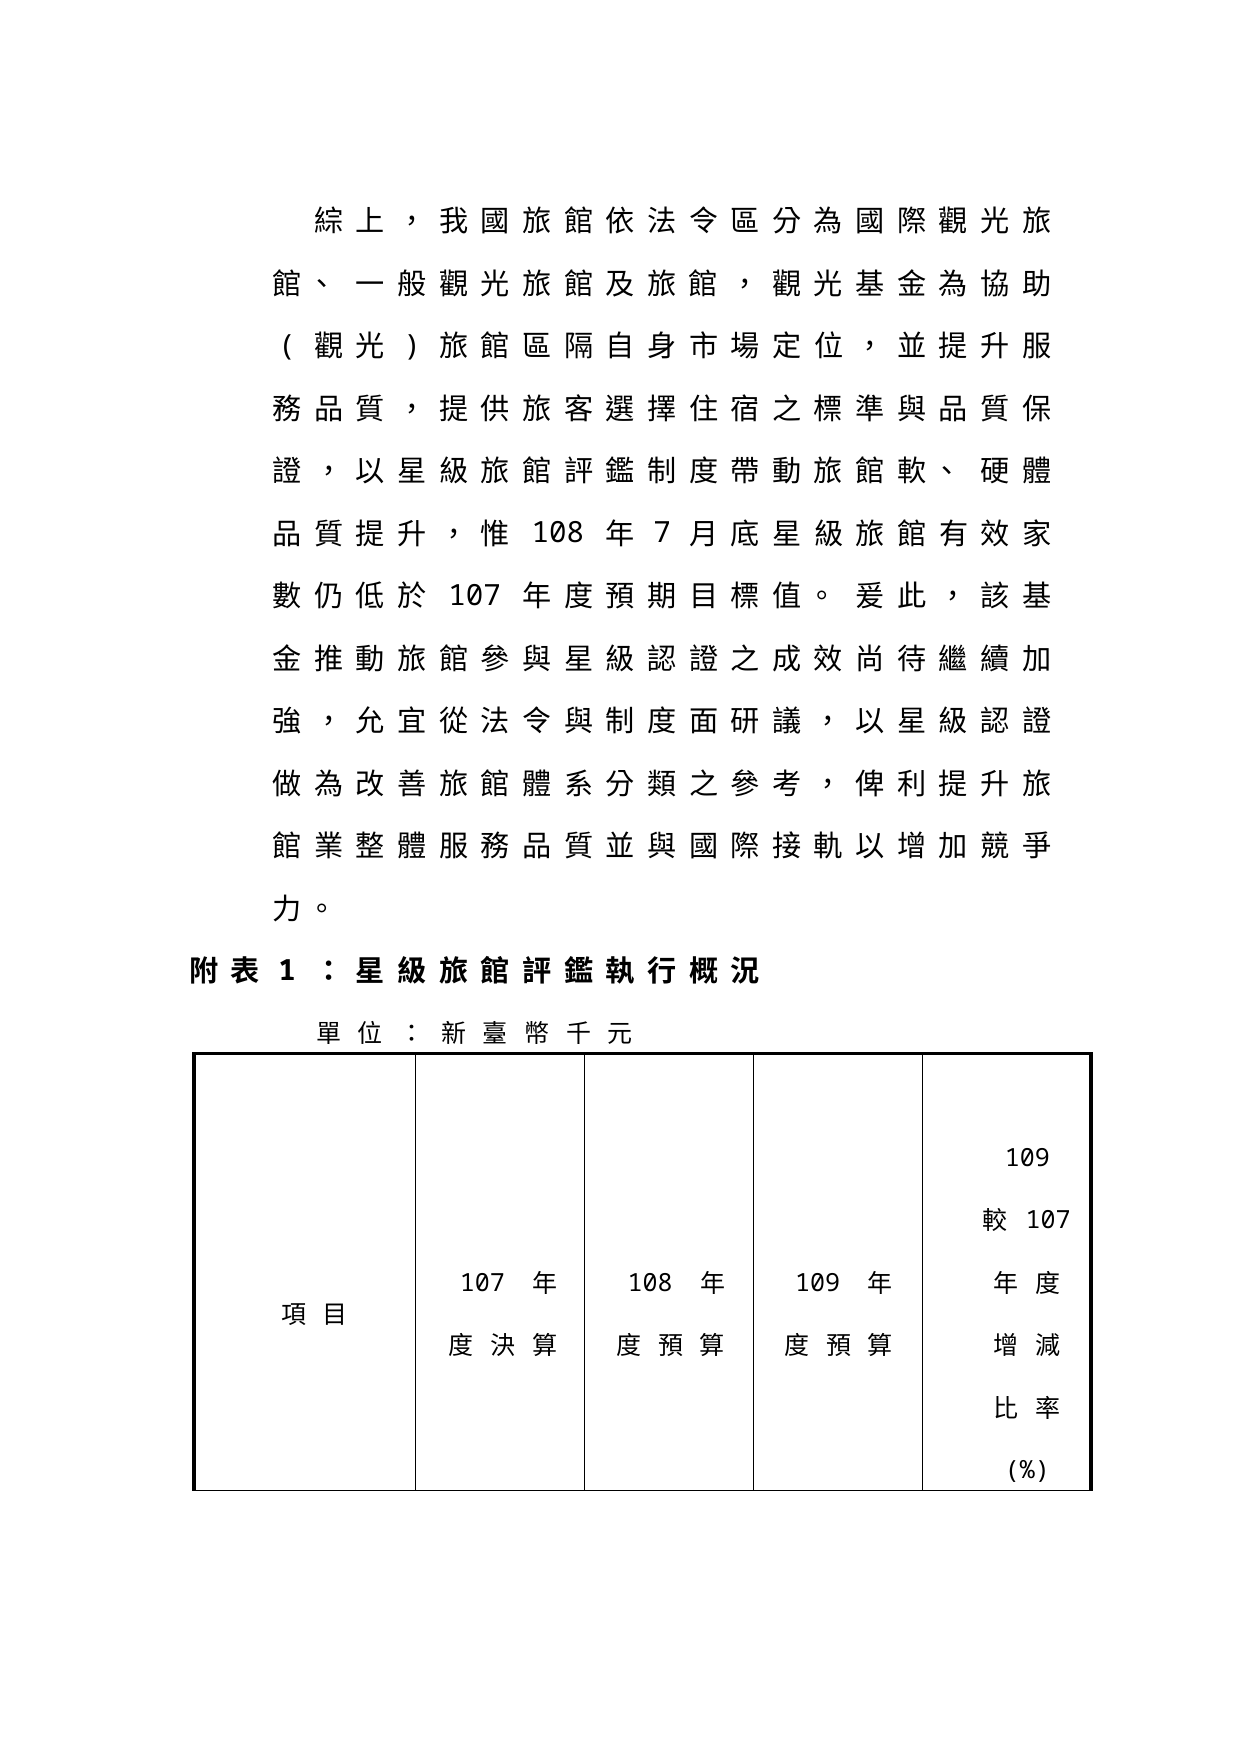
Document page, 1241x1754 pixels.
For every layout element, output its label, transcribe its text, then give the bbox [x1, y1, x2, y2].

text 附表1：星級旅館評鑑執行概況 單位：新臺幣千元 [183, 927, 1058, 1052]
text 綜上，我國旅館依法令區分為國際觀光旅館、一般觀光旅館及旅館，觀光基金為協助(觀光)旅館區隔自身市場定位，並提升服務品質，提供旅客選擇住宿之標準與品質保證，以星級旅館評鑑制度帶動旅館軟、硬體品質提升，惟108年7月底星級旅館有效家數仍低於107年度預期目標值。爰此，該基金推動旅館參與星級認證之成效尚待繼續加強，允宜從法令與制度面研議，以星級認證做為改善旅館體系分類之參考，俾利提升旅館業整體服務品質並與國際接軌以增加競爭力。 [242, 177, 1058, 927]
table_header 108年度預算 [585, 1055, 753, 1490]
table_header 107年度決算 [416, 1055, 584, 1490]
table_header 109年度預算 [754, 1055, 922, 1490]
table_header 項目 [196, 1055, 415, 1490]
table_header 109較107年度增減比率(%) [923, 1055, 1089, 1490]
